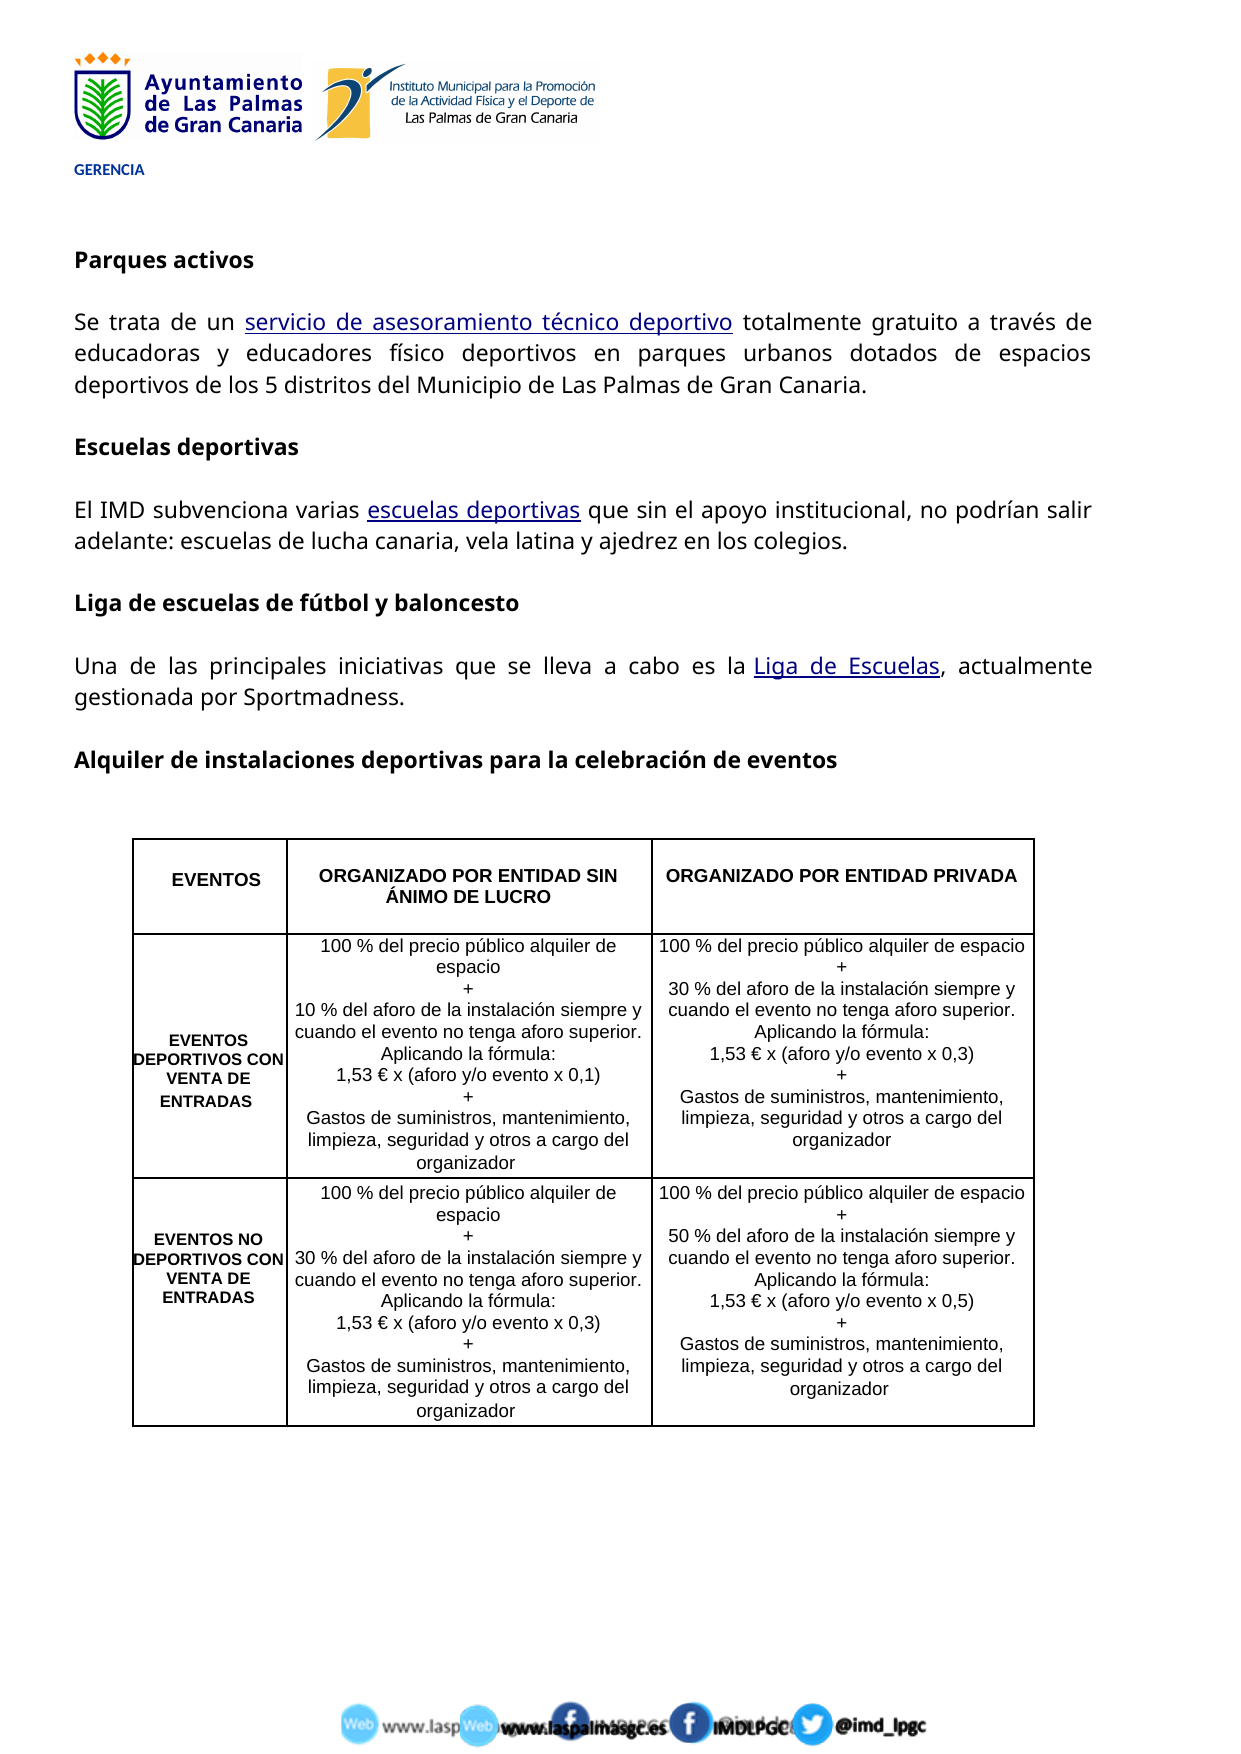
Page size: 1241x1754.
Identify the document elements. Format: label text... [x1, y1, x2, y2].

text Escuelas deportivas [74, 431, 1093, 462]
table_header ORGANIZADO POR ENTIDAD PRIVADA [653, 840, 1033, 932]
table_cell EVENTOS DEPORTIVOS CON VENTA DE ENTRADAS [134, 935, 286, 1177]
table_cell 100 % del precio público alquiler de espacio + 30 % del aforo de la instalación siempre y cuando el evento no tenga aforo superior. Aplicando la fórmula: 1,53 € x (aforo y/o evento x 0,3) + Gastos de suministros, mantenimiento, limpieza, seguridad y otros a cargo del organizador [653, 935, 1033, 1177]
text Parques activos [74, 243, 1093, 275]
table_cell 100 % del precio público alquiler de espacio + 10 % del aforo de la instalación siempre y cuando el evento no tenga aforo superior. Aplicando la fórmula: 1,53 € x (aforo y/o evento x 0,1) + Gastos de suministros, mantenimiento, limpieza, seguridad y otros a cargo del organizador [288, 935, 651, 1177]
text Alquiler de instalaciones deportivas para la celebración de eventos [74, 743, 1093, 775]
text El IMD subvenciona varias escuelas deportivas que sin el apoyo institucional, no podrían salir adelante: escuelas de lucha canaria, vela latina y ajedrez en los colegios. [74, 493, 1093, 556]
text Una de las principales iniciativas que se lleva a cabo es la Liga de Escuelas, actualmente gestionada por Sportmadness. [74, 650, 1093, 712]
text Liga de escuelas de fútbol y baloncesto [74, 587, 1093, 618]
text Se trata de un servicio de asesoramiento técnico deportivo totalmente gratuito a través de educadoras y educadores físico deportivos en parques urbanos dotados de espacios deportivos de los 5 distritos del Municipio de Las Palmas de Gran Canaria. [74, 306, 1093, 400]
table_cell 100 % del precio público alquiler de espacio + 50 % del aforo de la instalación siempre y cuando el evento no tenga aforo superior. Aplicando la fórmula: 1,53 € x (aforo y/o evento x 0,5) + Gastos de suministros, mantenimiento, limpieza, seguridad y otros a cargo del organizador [653, 1179, 1033, 1425]
table_header EVENTOS [134, 840, 286, 932]
table_cell 100 % del precio público alquiler de espacio + 30 % del aforo de la instalación siempre y cuando el evento no tenga aforo superior. Aplicando la fórmula: 1,53 € x (aforo y/o evento x 0,3) + Gastos de suministros, mantenimiento, limpieza, seguridad y otros a cargo del organizador [288, 1179, 651, 1425]
table_cell EVENTOS NO DEPORTIVOS CON VENTA DE ENTRADAS [134, 1179, 286, 1425]
table_header ORGANIZADO POR ENTIDAD SIN ÁNIMO DE LUCRO [288, 840, 651, 932]
